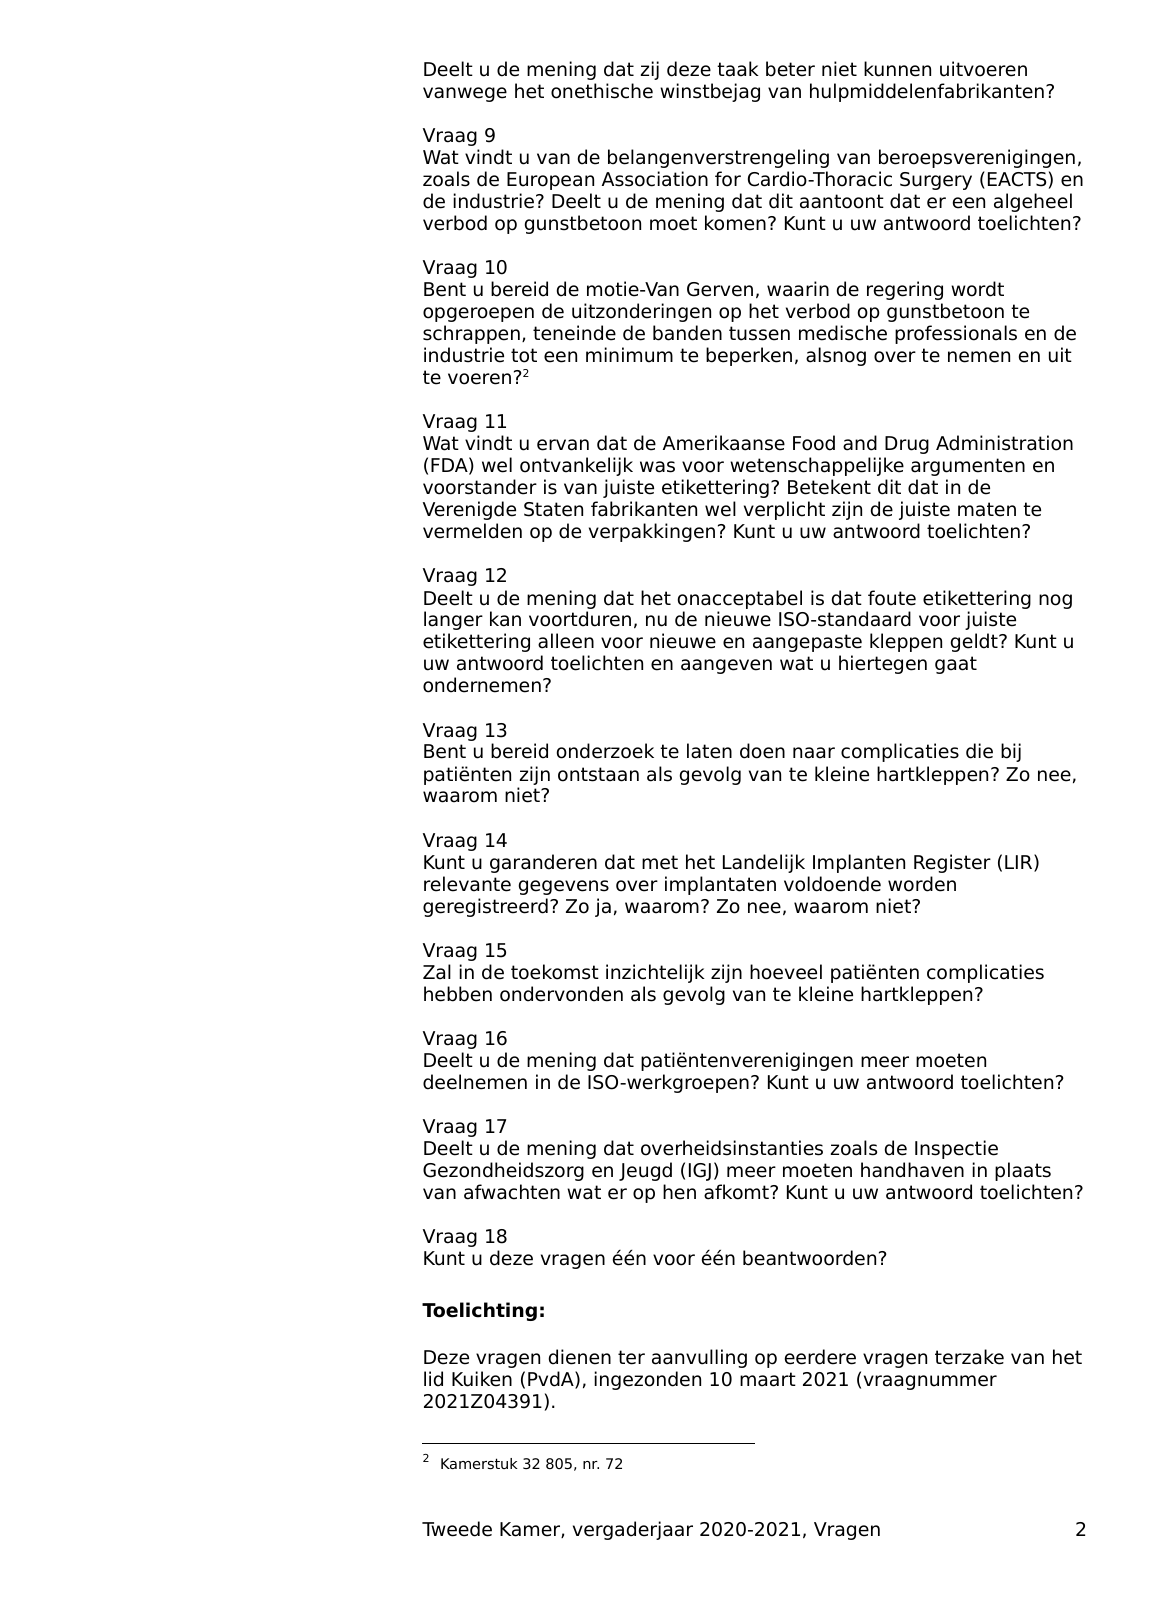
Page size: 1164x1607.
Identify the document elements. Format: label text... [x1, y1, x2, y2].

text Kamerstuk 32 805, nr. 72 [422, 1452, 1087, 1474]
text Vraag 12 [422, 565, 1087, 587]
text Vraag 15 [422, 940, 1087, 962]
subtitle Toelichting: [422, 1300, 1087, 1322]
text Vraag 16 [422, 1028, 1087, 1050]
text Deze vragen dienen ter aanvulling op eerdere vragen terzake van het lid Kuiken (PvdA), ingezonden 10 maart 2021 (vraagnummer 2021Z04391). [422, 1347, 1087, 1413]
text Deelt u de mening dat overheidsinstanties zoals de Inspectie Gezondheidszorg en Jeugd (IGJ) meer moeten handhaven in plaats van afwachten wat er op hen afkomt? Kunt u uw antwoord toelichten? [422, 1138, 1087, 1204]
text Wat vindt u van de belangenverstrengeling van beroepsverenigingen, zoals de European Association for Cardio-Thoracic Surgery (EACTS) en de industrie? Deelt u de mening dat dit aantoont dat er een algeheel verbod op gunstbetoon moet komen? Kunt u uw antwoord toelichten? [422, 147, 1087, 235]
text Kunt u deze vragen één voor één beantwoorden? [422, 1248, 1087, 1270]
text Vraag 9 [422, 125, 1087, 147]
text Vraag 17 [422, 1116, 1087, 1138]
text Deelt u de mening dat zij deze taak beter niet kunnen uitvoeren vanwege het onethische winstbejag van hulpmiddelenfabrikanten? [422, 59, 1087, 103]
text Zal in de toekomst inzichtelijk zijn hoeveel patiënten complicaties hebben ondervonden als gevolg van te kleine hartkleppen? [422, 962, 1087, 1006]
text Bent u bereid onderzoek te laten doen naar complicaties die bij patiënten zijn ontstaan als gevolg van te kleine hartkleppen? Zo nee, waarom niet? [422, 741, 1087, 807]
text Vraag 18 [422, 1226, 1087, 1248]
text Vraag 10 [422, 257, 1087, 279]
text Deelt u de mening dat patiëntenverenigingen meer moeten deelnemen in de ISO-werkgroepen? Kunt u uw antwoord toelichten? [422, 1050, 1087, 1094]
text Kunt u garanderen dat met het Landelijk Implanten Register (LIR) relevante gegevens over implantaten voldoende worden geregistreerd? Zo ja, waarom? Zo nee, waarom niet? [422, 852, 1087, 917]
text Wat vindt u ervan dat de Amerikaanse Food and Drug Administration (FDA) wel ontvankelijk was voor wetenschappelijke argumenten en voorstander is van juiste etikettering? Betekent dit dat in de Verenigde Staten fabrikanten wel verplicht zijn de juiste maten te vermelden op de verpakkingen? Kunt u uw antwoord toelichten? [422, 433, 1087, 543]
text Vraag 13 [422, 719, 1087, 741]
text Vraag 11 [422, 411, 1087, 433]
text Bent u bereid de motie-Van Gerven, waarin de regering wordt opgeroepen de uitzonderingen op het verbod op gunstbetoon te schrappen, teneinde de banden tussen medische professionals en de industrie tot een minimum te beperken, alsnog over te nemen en uit te voeren? [422, 279, 1087, 389]
text Deelt u de mening dat het onacceptabel is dat foute etikettering nog langer kan voortduren, nu de nieuwe ISO-standaard voor juiste etikettering alleen voor nieuwe en aangepaste kleppen geldt? Kunt u uw antwoord toelichten en aangeven wat u hiertegen gaat ondernemen? [422, 587, 1087, 697]
text Vraag 14 [422, 829, 1087, 852]
